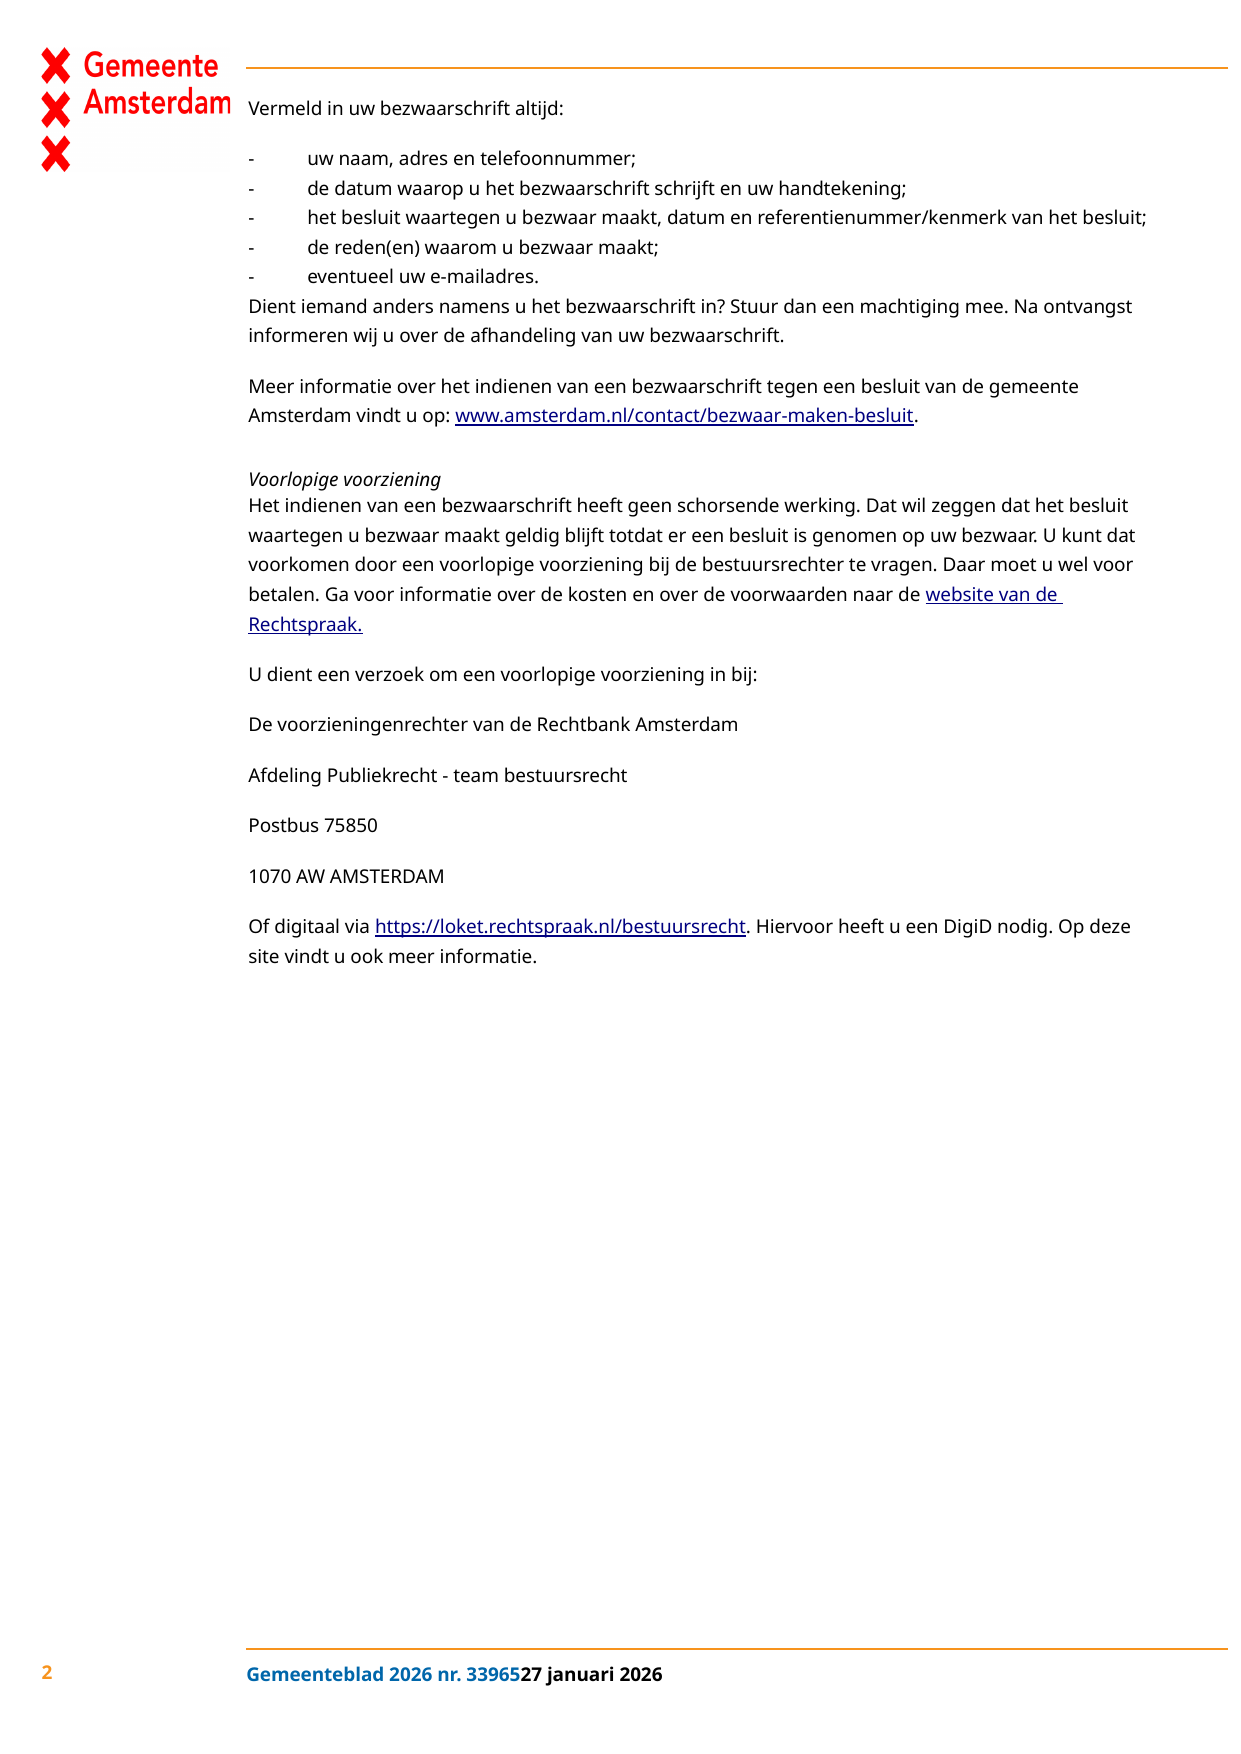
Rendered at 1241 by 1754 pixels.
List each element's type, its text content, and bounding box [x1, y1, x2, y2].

text Dient iemand anders namens u het bezwaarschrift in? Stuur dan een machtiging mee. Na ontvangst informeren wij u over de afhandeling van uw bezwaarschrift. [248, 293, 1152, 348]
text Of digitaal via https://loket.rechtspraak.nl/bestuursrecht. Hiervoor heeft u een DigiD nodig. Op deze site vindt u ook meer informatie. [248, 913, 1152, 968]
list de datum waarop u het bezwaarschrift schrijft en uw handtekening; [248, 175, 1152, 201]
text Voorlopige voorziening [248, 467, 1152, 492]
list uw naam, adres en telefoonnummer; [248, 145, 1152, 171]
list het besluit waartegen u bezwaar maakt, datum en referentienummer/kenmerk van het besluit; [248, 204, 1152, 230]
text Postbus 75850 [248, 812, 1152, 838]
list de reden(en) waarom u bezwaar maakt; [248, 234, 1152, 260]
list eventueel uw e-mailadres. [248, 263, 1152, 289]
text 1070 AW AMSTERDAM [248, 863, 1152, 888]
text Meer informatie over het indienen van een bezwaarschrift tegen een besluit van de gemeente Amsterdam vindt u op: www.amsterdam.nl/contact/bezwaar-maken-besluit. [248, 373, 1152, 428]
text Afdeling Publiekrecht - team bestuursrecht [248, 762, 1152, 788]
text Vermeld in uw bezwaarschrift altijd: [248, 95, 1152, 121]
text Het indienen van een bezwaarschrift heeft geen schorsende werking. Dat wil zeggen dat het besluit waartegen u bezwaar maakt geldig blijft totdat er een besluit is genomen op uw bezwaar. U kunt dat voorkomen door een voorlopige voorziening bij de bestuursrechter te vragen. Daar moet u wel voor betalen. Ga voor informatie over de kosten en over de voorwaarden naar de website van de Rechtspraak. [248, 492, 1152, 636]
text U dient een verzoek om een voorlopige voorziening in bij: [248, 661, 1152, 687]
text De voorzieningenrechter van de Rechtbank Amsterdam [248, 712, 1152, 737]
picture [41, 47, 231, 172]
